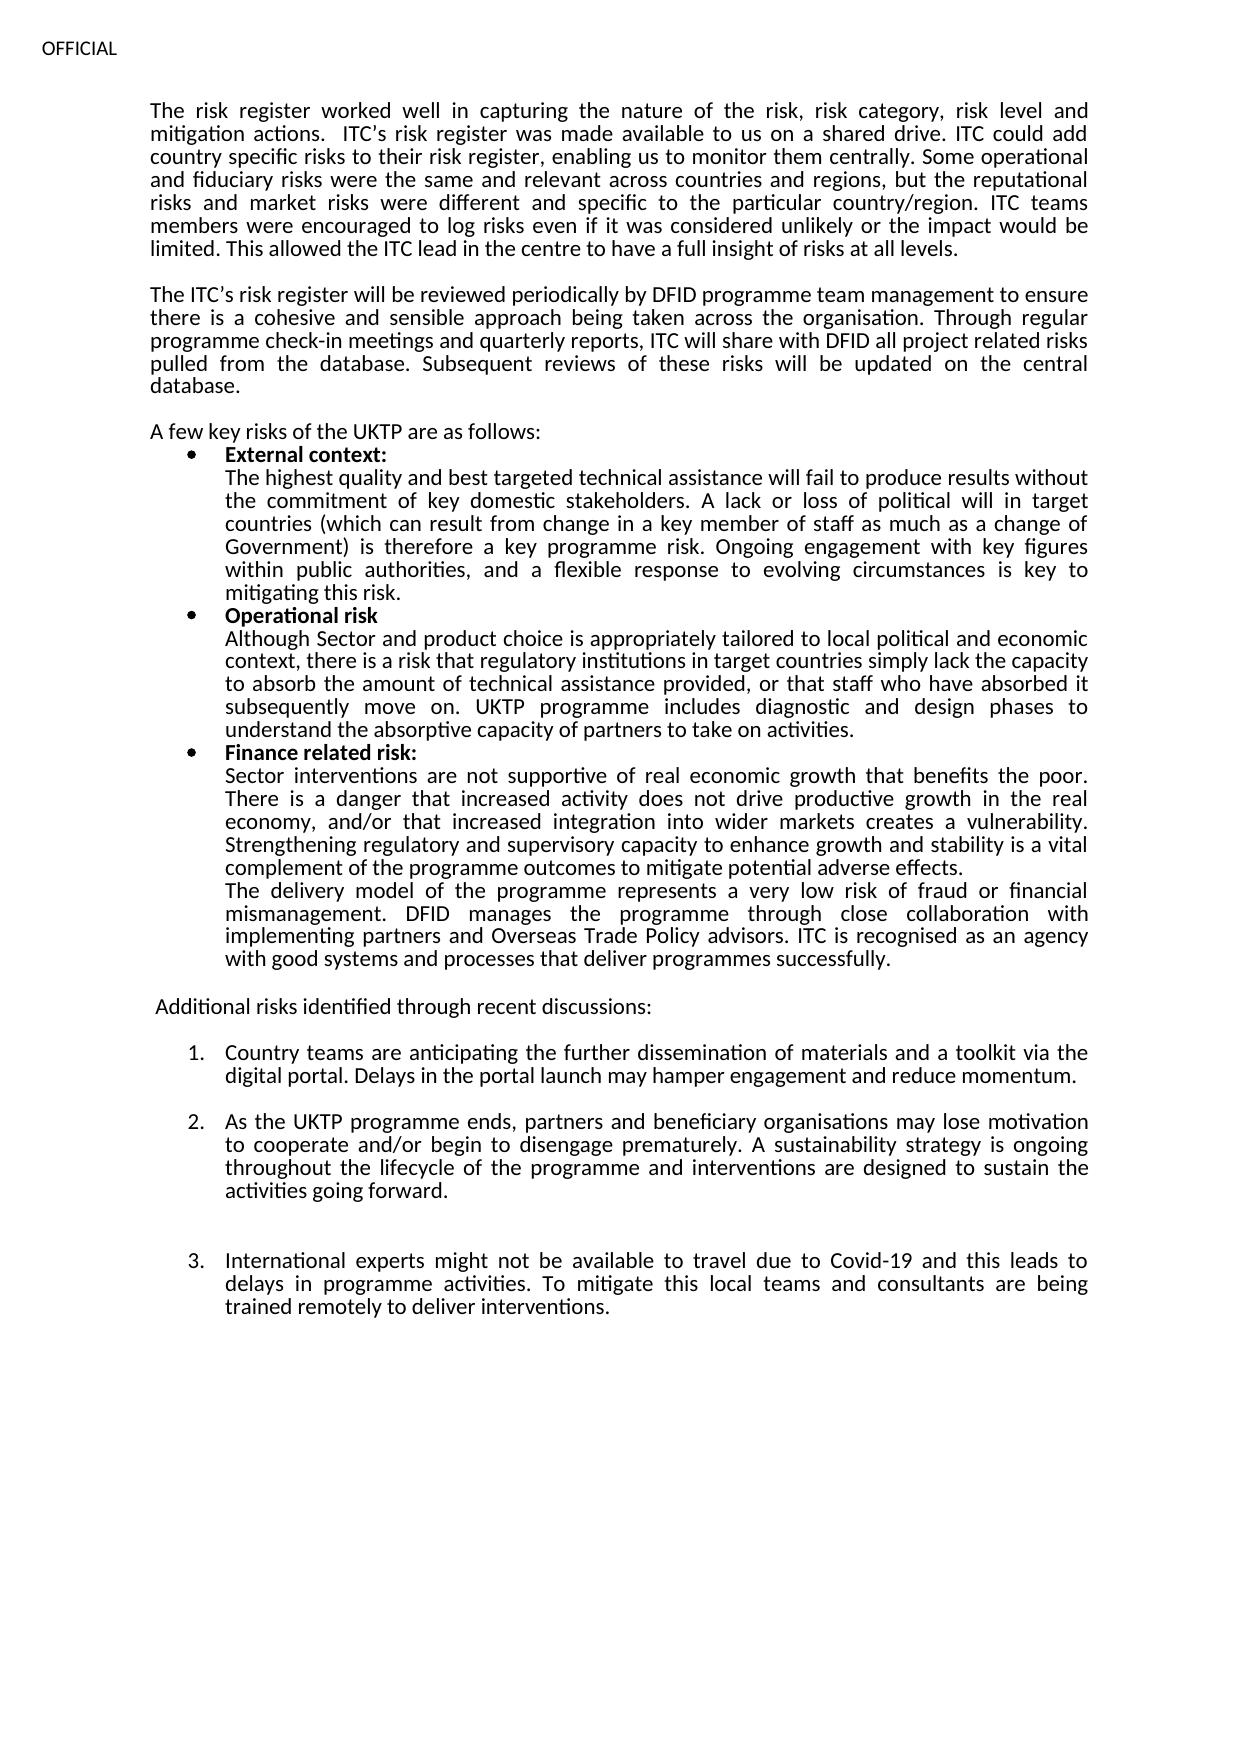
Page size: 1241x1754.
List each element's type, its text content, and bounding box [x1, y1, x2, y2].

text The highest quality and best targeted technical assistance will fail to produce results without the commitment of key domestic stakeholders. A lack or loss of political will in target countries (which can result from change in a key member of staff as much as a change of Government) is therefore a key programme risk. Ongoing engagement with key figures within public authorities, and a flexible response to evolving circumstances is key to mitigating this risk. [225, 468, 1090, 606]
list The delivery model of the programme represents a very low risk of fraud or financial mismanagement. DFID manages the programme through close collaboration with implementing partners and Overseas Trade Policy advisors. ITC is recognised as an agency with good systems and processes that deliver programmes successfully. [225, 881, 1090, 972]
text The risk register worked well in capturing the nature of the risk, risk category, risk level and mitigation actions. ITC’s risk register was made available to us on a shared drive. ITC could add country specific risks to their risk register, enabling us to monitor them centrally. Some operational and fiduciary risks were the same and relevant across countries and regions, but the reputational risks and market risks were different and specific to the particular country/region. ITC teams members were encouraged to log risks even if it was considered unlikely or the impact would be limited. This allowed the ITC lead in the centre to have a full insight of risks at all levels. [150, 102, 1090, 262]
text Although Sector and product choice is appropriately tailored to local political and economic context, there is a risk that regulatory institutions in target countries simply lack the capacity to absorb the amount of technical assistance provided, or that staff who have absorbed it subsequently move on. UKTP programme includes diagnostic and design phases to understand the absorptive capacity of partners to take on activities. [225, 629, 1090, 743]
list Operational risk [187, 606, 1090, 629]
text The ITC’s risk register will be reviewed periodically by DFID programme team management to ensure there is a cohesive and sensible approach being taken across the organisation. Through regular programme check-in meetings and quarterly reports, ITC will share with DFID all project related risks pulled from the database. Subsequent reviews of these risks will be updated on the central database. [150, 285, 1090, 399]
text Additional risks identified through recent discussions: [150, 997, 1090, 1020]
list Finance related risk: [187, 743, 1090, 766]
text A few key risks of the UKTP are as follows: [150, 422, 1090, 445]
list International experts might not be available to travel due to Covid-19 and this leads to delays in programme activities. To mitigate this local teams and consultants are being trained remotely to deliver interventions. [187, 1252, 1090, 1320]
list External context: [187, 445, 1090, 468]
list As the UKTP programme ends, partners and beneficiary organisations may lose motivation to cooperate and/or begin to disengage prematurely. A sustainability strategy is ongoing throughout the lifecycle of the programme and interventions are designed to sustain the activities going forward. [187, 1112, 1090, 1204]
list Country teams are anticipating the further dissemination of materials and a toolkit via the digital portal. Delays in the portal launch may hamper engagement and reduce momentum. [187, 1043, 1090, 1089]
text Sector interventions are not supportive of real economic growth that benefits the poor. There is a danger that increased activity does not drive productive growth in the real economy, and/or that increased integration into wider markets creates a vulnerability. Strengthening regulatory and supervisory capacity to enhance growth and stability is a vital complement of the programme outcomes to mitigate potential adverse effects. [225, 766, 1090, 881]
